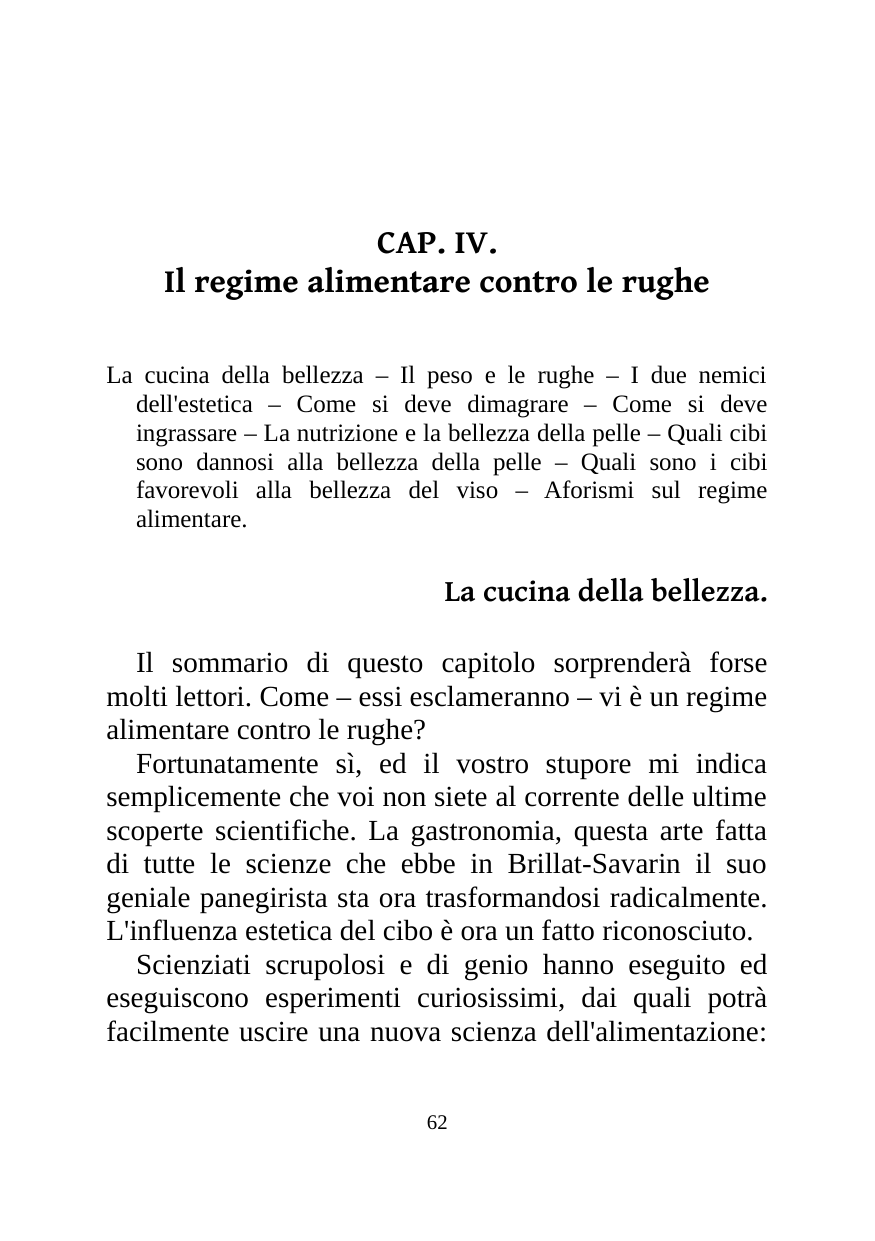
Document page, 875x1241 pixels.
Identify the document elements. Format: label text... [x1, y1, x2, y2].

text Scienziati scrupolosi e di genio hanno eseguito ed eseguiscono esperimenti curiosissimi, dai quali potrà facilmente uscire una nuova scienza dell'alimentazione: [106, 947, 768, 1048]
subtitle La cucina della bellezza. [106, 574, 768, 610]
text Il sommario di questo capitolo sorprenderà forse molti lettori. Come – essi esclameranno – vi è un regime alimentare contro le rughe? [106, 645, 768, 746]
text Fortunatamente sì, ed il vostro stupore mi indica semplicemente che voi non siete al corrente delle ultime scoperte scientifiche. La gastronomia, questa arte fatta di tutte le scienze che ebbe in Brillat-Savarin il suo geniale panegirista sta ora trasformandosi radicalmente. L'influenza estetica del cibo è ora un fatto riconosciuto. [106, 746, 768, 947]
text La cucina della bellezza – Il peso e le rughe – I due nemici dell'estetica – Come si deve dimagrare – Come si deve ingrassare – La nutrizione e la bellezza della pelle – Quali cibi sono dannosi alla bellezza della pelle – Quali sono i cibi favorevoli alla bellezza del viso – Aforismi sul regime alimentare. [106, 361, 768, 533]
subtitle CAP. IV. Il regime alimentare contro le rughe [106, 224, 768, 301]
